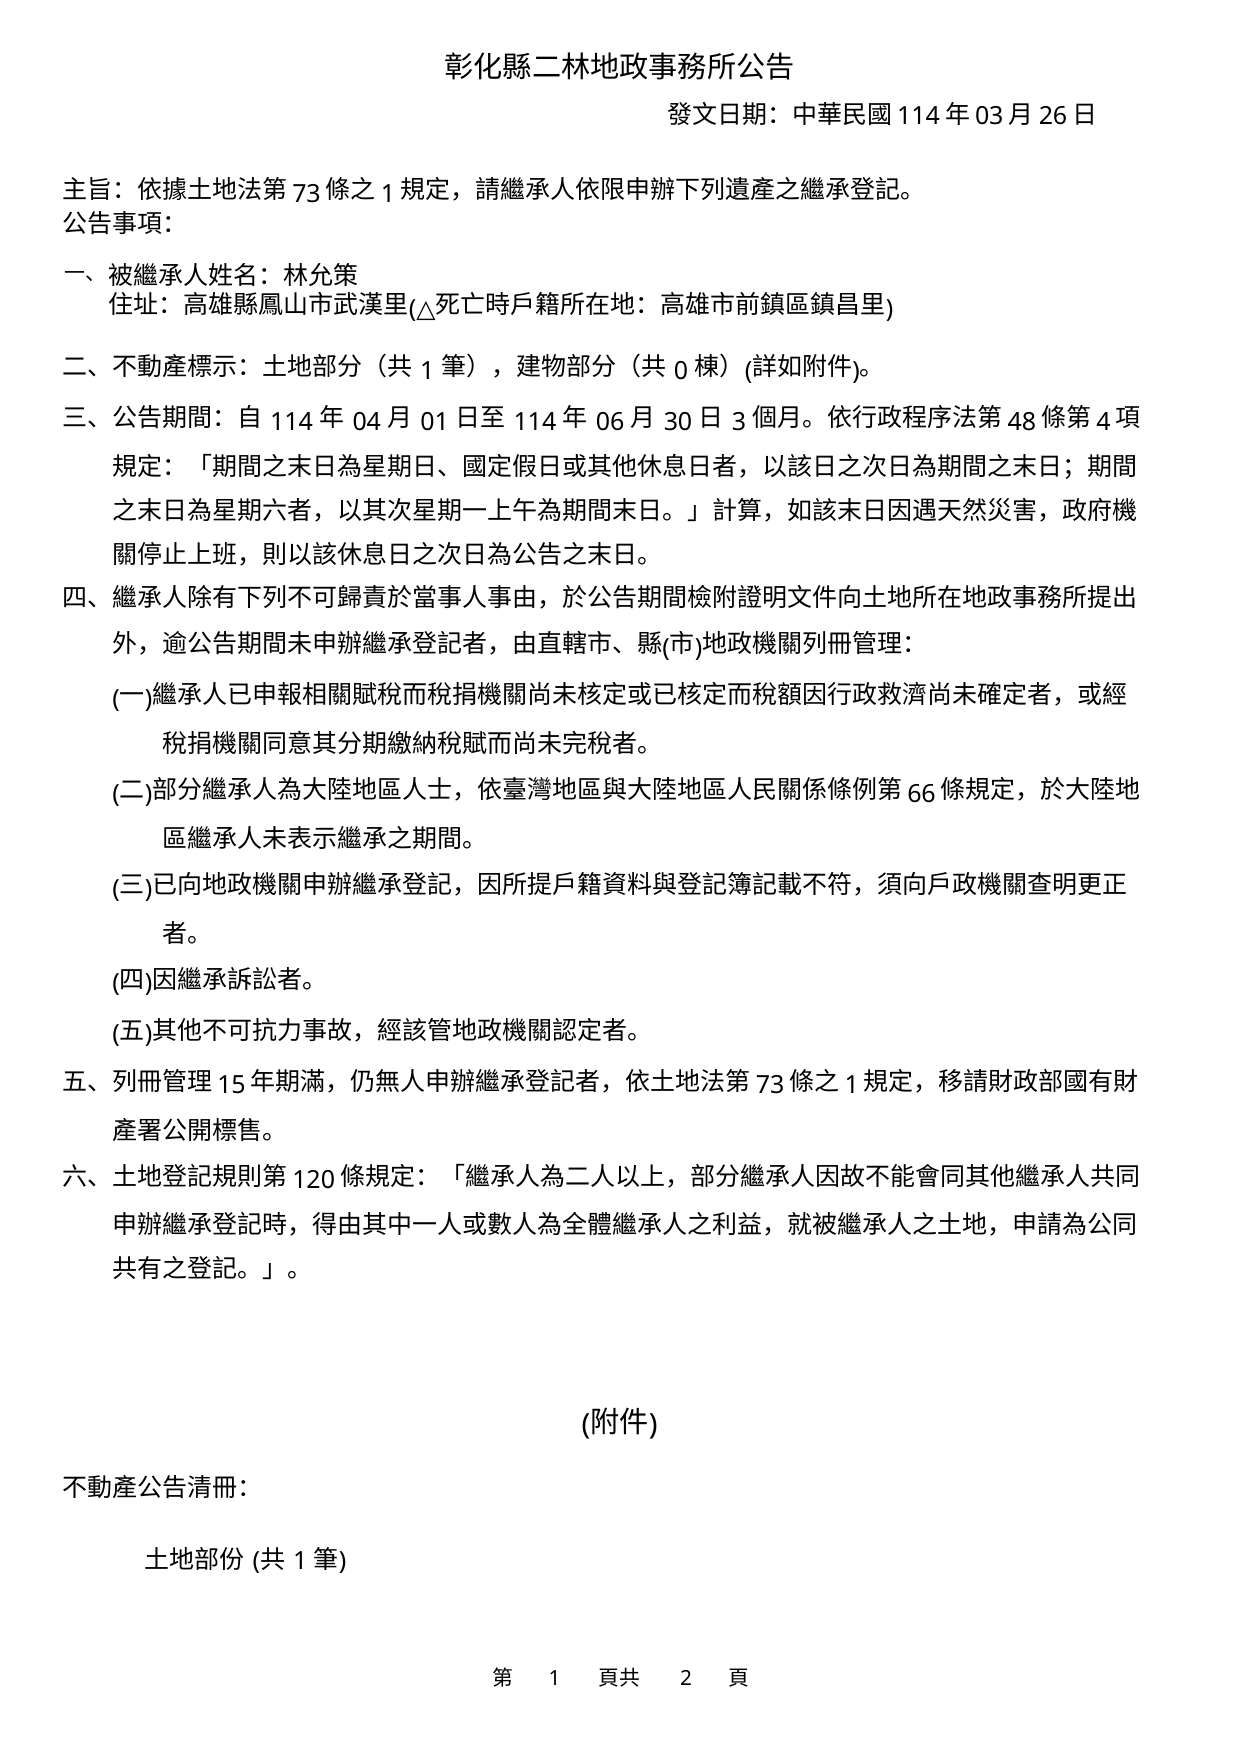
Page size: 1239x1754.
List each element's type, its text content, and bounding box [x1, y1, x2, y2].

table_cell [1177, 1598, 1239, 1657]
table_cell [667, 1598, 718, 1657]
table_cell [483, 1352, 523, 1392]
table_cell [483, 95, 523, 135]
table_cell [585, 1352, 653, 1392]
table_cell [62, 95, 109, 135]
table_cell [109, 1352, 482, 1392]
table_header [523, 0, 585, 41]
table_cell [759, 135, 1177, 176]
table_cell 頁共 [585, 1658, 653, 1698]
table_cell 一、 [62, 261, 109, 312]
table_cell [62, 1598, 109, 1657]
table_header [62, 0, 109, 41]
table_cell [718, 135, 759, 176]
table_header [585, 0, 653, 41]
table_cell [653, 1598, 667, 1657]
table_cell [667, 135, 718, 176]
table_cell [1177, 1658, 1239, 1698]
table_cell [1177, 312, 1239, 353]
table_header [667, 0, 718, 41]
table_cell [523, 135, 585, 176]
table_header [653, 0, 667, 41]
table_cell [109, 95, 482, 135]
table_cell [483, 1598, 523, 1657]
table_cell [585, 135, 653, 176]
table_cell 彰化縣二林地政事務所公告 [62, 41, 1177, 94]
table_cell [0, 176, 62, 216]
table_cell [0, 1352, 62, 1392]
table_cell [0, 216, 62, 261]
table_cell [718, 1352, 759, 1392]
table_cell [667, 1352, 718, 1392]
table_cell [0, 1658, 62, 1698]
table_cell [0, 1454, 62, 1526]
table_cell [109, 1658, 482, 1698]
table_header [718, 0, 759, 41]
table_cell [62, 1352, 109, 1392]
table_cell [1177, 1454, 1239, 1526]
table_cell [523, 1598, 585, 1657]
table_cell [1177, 261, 1239, 312]
table_cell [0, 95, 62, 135]
table_cell [1177, 95, 1239, 135]
table_cell 被繼承人姓名：林允策 住址：高雄縣鳳山市武漢里(△死亡時戶籍所在地：高雄市前鎮區鎮昌里) [109, 261, 1177, 353]
table_cell (附件) [62, 1392, 1177, 1453]
table_cell [523, 1352, 585, 1392]
table_header [109, 0, 482, 41]
table_cell [1177, 135, 1239, 176]
table_cell [585, 1598, 653, 1657]
table_cell [759, 1352, 1177, 1392]
table_cell 二、不動產標示：土地部分（共 1 筆），建物部分（共 0 棟）(詳如附件)。 三、公告期間：自 114 年 04 月 01 日至 114 年 06 月 30 日 3 個月。依行政程序法第48條第4項 規定：「期間之末日為星期日、國定假日或其他休息日者，以該日之次日為期間之末日；期間 之末日為星期六者，以其次星期一上午為期間末日。」計算，如該末日因遇天然災害，政府機 關停止上班，則以該休息日之次日為公告之末日。 四、繼承人除有下列不可歸責於當事人事由，於公告期間檢附證明文件向土地所在地政事務所提出 外，逾公告期間未申辦繼承登記者，由直轄市、縣(市)地政機關列冊管理： (一)繼承人已申報相關賦稅而稅捐機關尚未核定或已核定而稅額因行政救濟尚未確定者，或經 稅捐機關同意其分期繳納稅賦而尚未完稅者。 (二)部分繼承人為大陸地區人士，依臺灣地區與大陸地區人民關係條例第66條規定，於大陸地 區繼承人未表示繼承之期間。 (三)已向地政機關申辦繼承登記，因所提戶籍資料與登記簿記載不符，須向戶政機關查明更正 者。 (四)因繼承訴訟者。 (五)其他不可抗力事故，經該管地政機關認定者。 五、列冊管理15年期滿，仍無人申辦繼承登記者，依土地法第73條之1規定，移請財政部國有財 產署公開標售。 六、土地登記規則第120條規定：「繼承人為二人以上，部分繼承人因故不能會同其他繼承人共同 申辦繼承登記時，得由其中一人或數人為全體繼承人之利益，就被繼承人之土地，申請為公同 共有之登記。」。 [62, 353, 1177, 1352]
table_cell 頁 [718, 1658, 759, 1698]
table_cell [653, 95, 667, 135]
table_cell [0, 261, 62, 312]
table_cell [0, 1598, 62, 1657]
table_cell [109, 135, 482, 176]
table_cell [759, 1598, 1177, 1657]
table_cell [1177, 353, 1239, 1352]
table_cell [523, 95, 585, 135]
table_cell [1177, 1352, 1239, 1392]
table_cell [653, 1352, 667, 1392]
table_cell [1177, 1526, 1239, 1597]
table_cell [0, 1392, 62, 1453]
table_cell [0, 41, 62, 94]
table_cell 1 [523, 1658, 585, 1698]
table_header [483, 0, 523, 41]
table_cell 第 [483, 1658, 523, 1698]
table_cell [759, 1658, 1177, 1698]
table_cell [1177, 216, 1239, 261]
table_cell [62, 135, 109, 176]
table_header [1177, 0, 1239, 41]
table_cell [1177, 1392, 1239, 1453]
table_cell [0, 312, 62, 353]
table_cell [718, 1598, 759, 1657]
table_cell 主旨：依據土地法第73條之1規定，請繼承人依限申辦下列遺產之繼承登記。 公告事項： [62, 176, 1177, 261]
table_cell 2 [653, 1658, 718, 1698]
table_cell 發文日期：中華民國114年03月26日 [667, 95, 1177, 135]
table_cell [0, 1526, 62, 1597]
table_cell [62, 312, 109, 353]
table_cell [0, 353, 62, 1352]
table_header [759, 0, 1177, 41]
table_cell [109, 1598, 482, 1657]
table_cell [653, 135, 667, 176]
table_cell [0, 135, 62, 176]
table_cell 土地部份 (共 1 筆) [62, 1526, 1177, 1597]
table_cell [1177, 176, 1239, 216]
table_header [0, 0, 62, 41]
table_cell [483, 135, 523, 176]
table_cell [585, 95, 653, 135]
table_cell [62, 1658, 109, 1698]
table_cell [1177, 41, 1239, 94]
table_cell 不動產公告清冊： [62, 1454, 1177, 1526]
